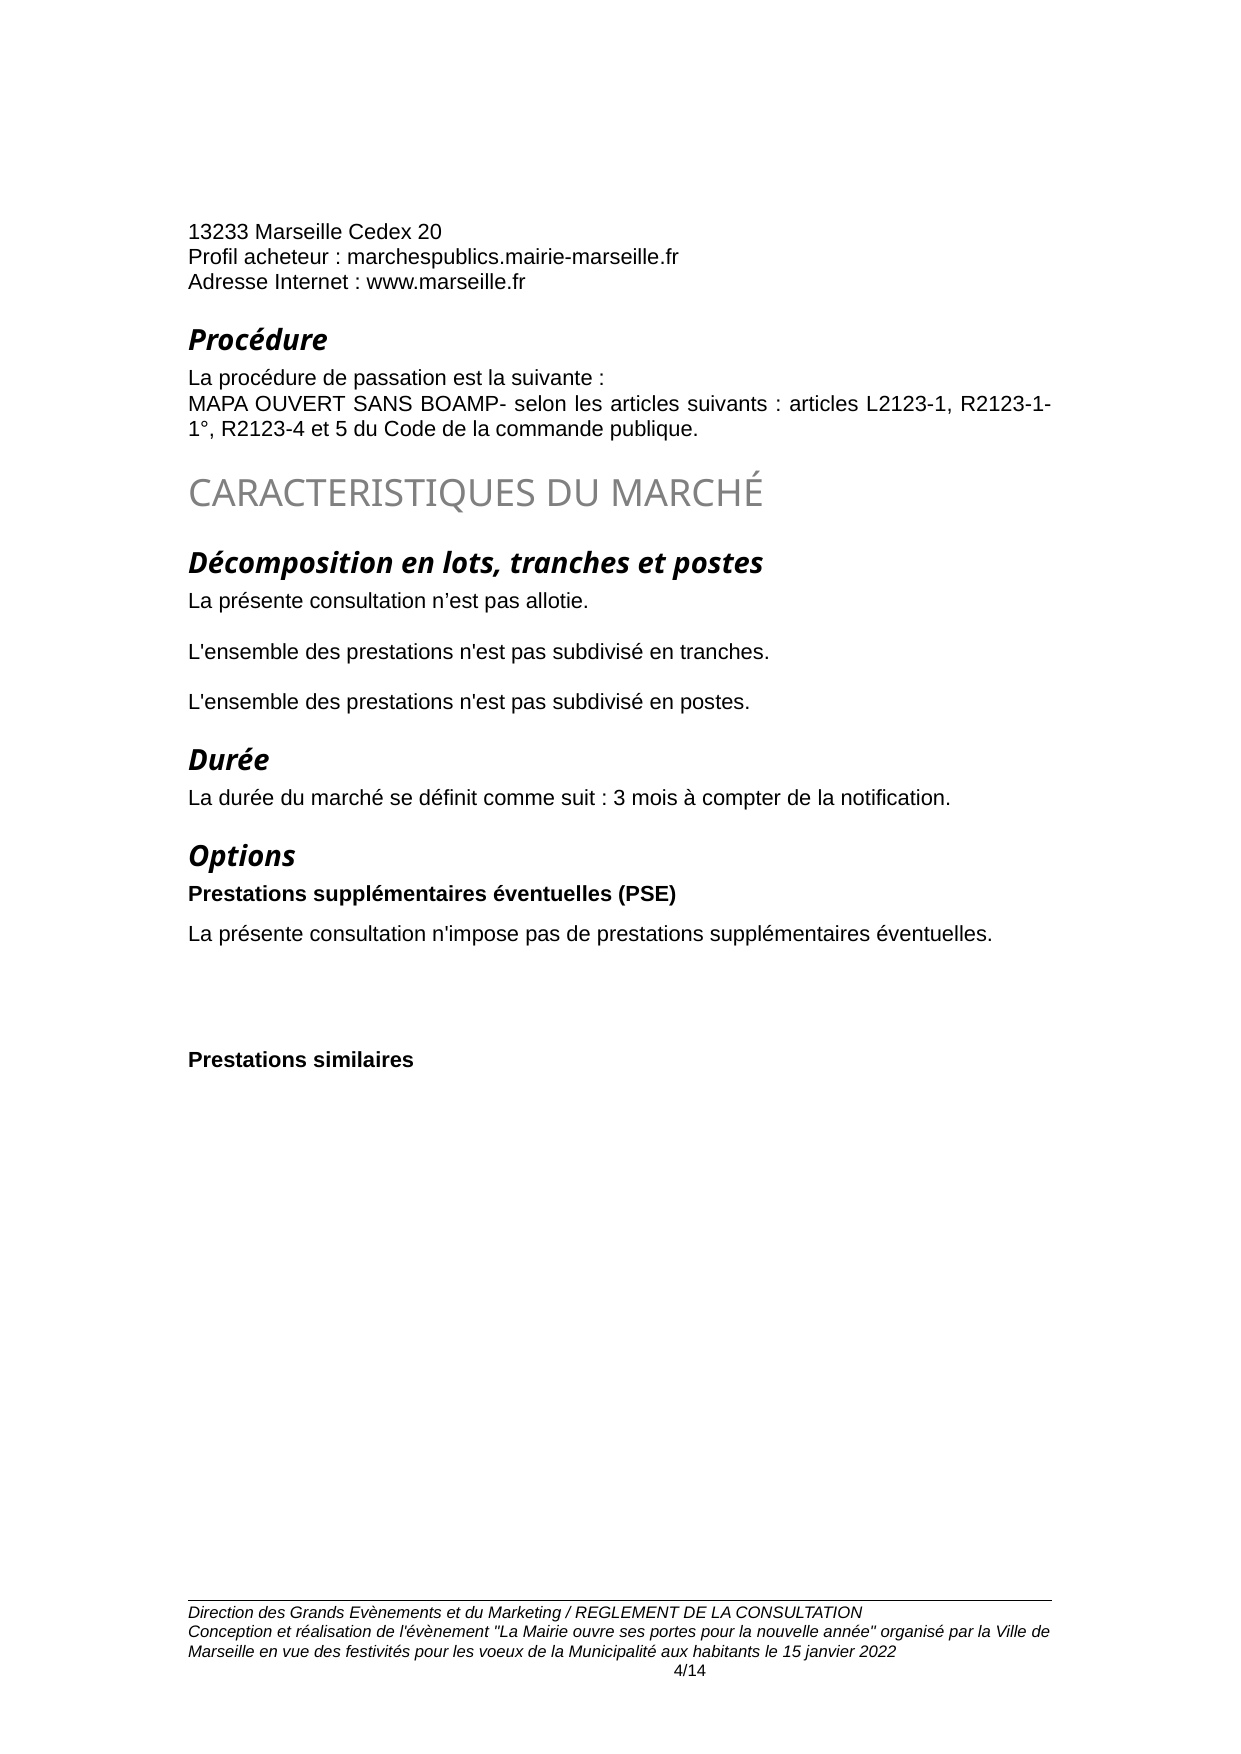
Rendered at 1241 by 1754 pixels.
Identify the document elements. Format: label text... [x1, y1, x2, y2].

subtitle Durée [188, 739, 1052, 779]
text MAPA OUVERT SANS BOAMP- selon les articles suivants : articles L2123-1, R2123-1-1°, R2123-4 et 5 du Code de la commande publique. [188, 391, 1052, 441]
text Prestations supplémentaires éventuelles (PSE) [188, 881, 1052, 906]
subtitle Décomposition en lots, tranches et postes [188, 542, 1052, 582]
text La présente consultation n'impose pas de prestations supplémentaires éventuelles. [188, 921, 1052, 946]
subtitle Procédure [188, 319, 1052, 359]
text L'ensemble des prestations n'est pas subdivisé en postes. [188, 689, 1052, 714]
text La présente consultation n’est pas allotie. [188, 588, 1052, 613]
subtitle CARACTERISTIQUES DU MARCHÉ [188, 466, 1052, 517]
text L'ensemble des prestations n'est pas subdivisé en tranches. [188, 638, 1052, 664]
text La durée du marché se définit comme suit : 3 mois à compter de la notification. [188, 785, 1052, 810]
subtitle Options [188, 835, 1052, 875]
text La procédure de passation est la suivante : [188, 365, 1052, 391]
text 13233 Marseille Cedex 20 [188, 219, 1052, 244]
text Adresse Internet : www.marseille.fr [188, 269, 1052, 294]
text Profil acheteur : marchespublics.mairie-marseille.fr [188, 244, 1052, 269]
text Prestations similaires [188, 1047, 1052, 1072]
